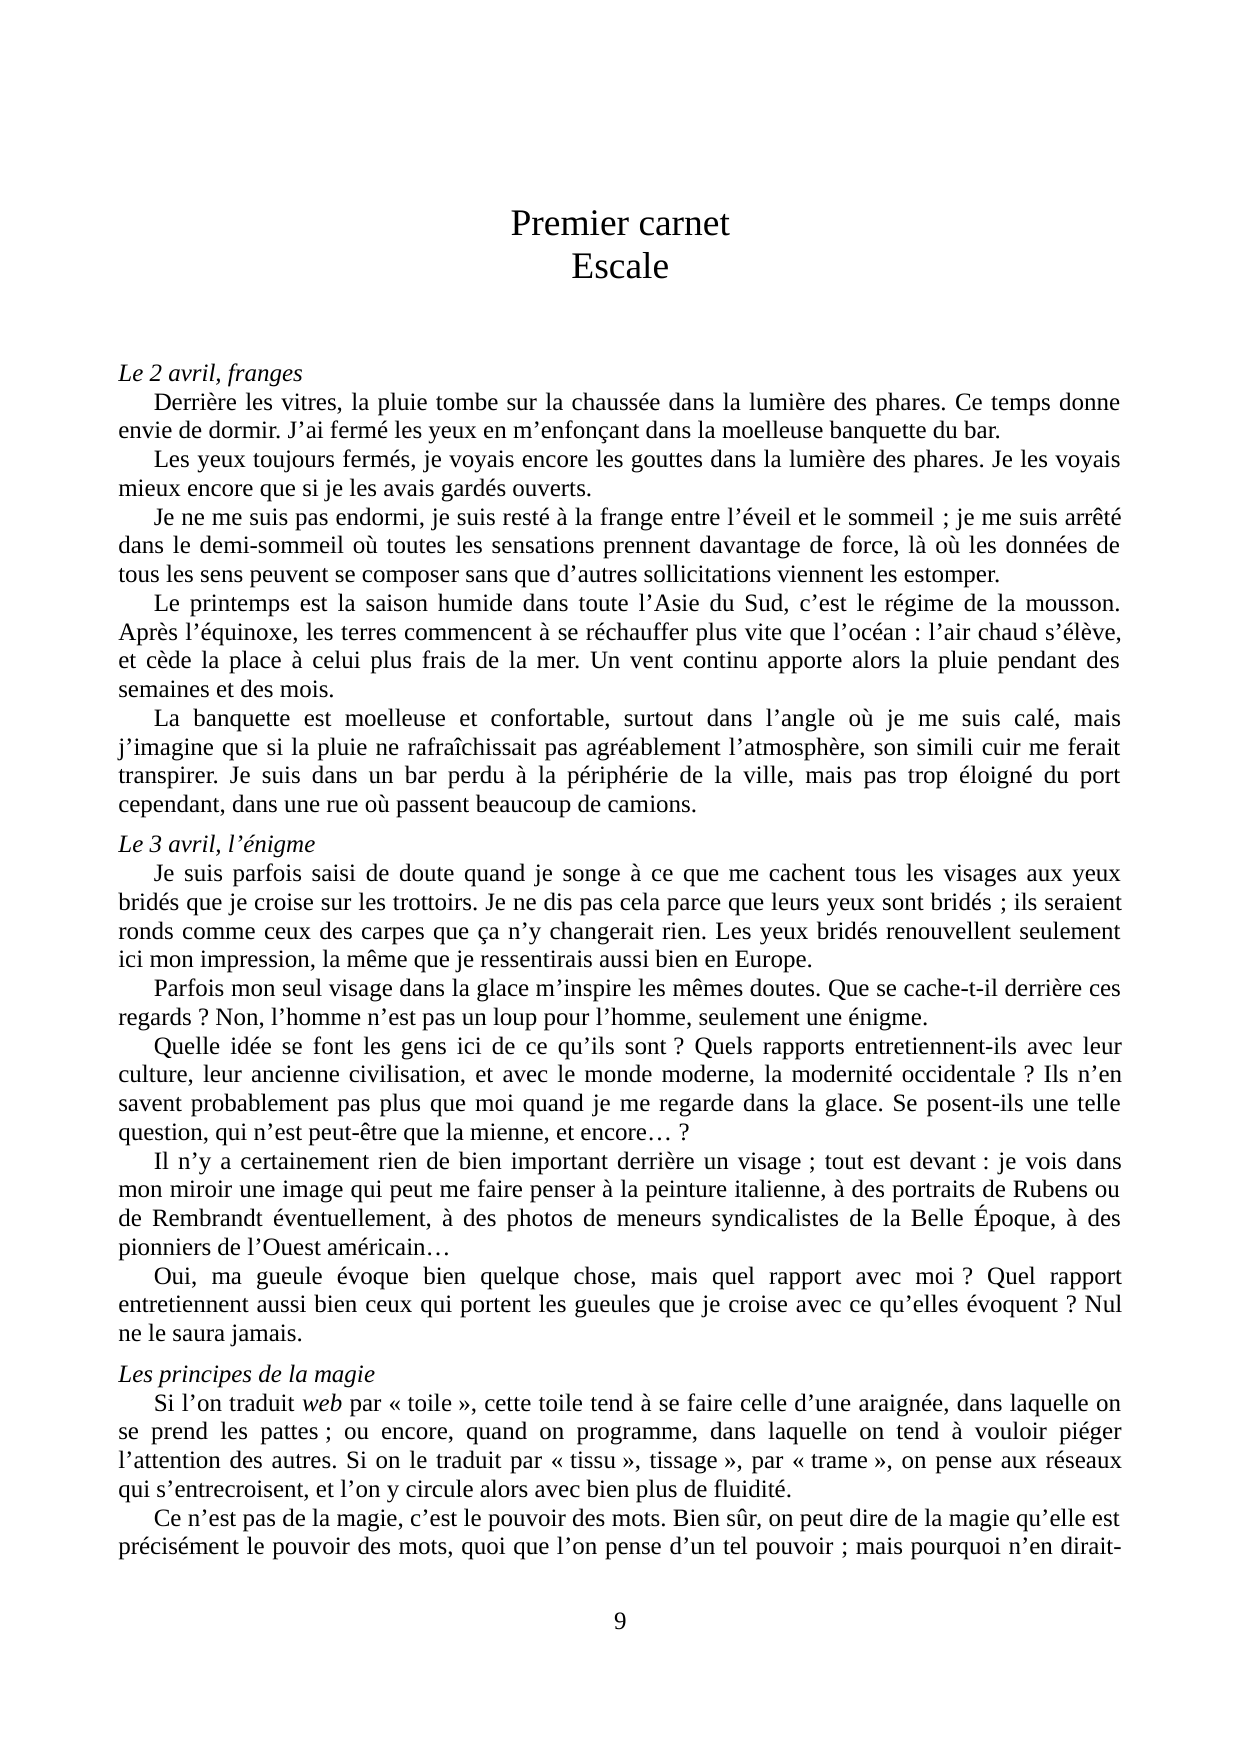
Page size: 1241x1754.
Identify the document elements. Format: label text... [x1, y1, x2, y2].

text Derrière les vitres, la pluie tombe sur la chaussée dans la lumière des phares. Ce temps donne envie de dormir. J’ai fermé les yeux en m’enfonçant dans la moelleuse banquette du bar. [118, 387, 1122, 444]
text Si l’on traduit web par « toile », cette toile tend à se faire celle d’une araignée, dans laquelle on se prend les pattes ; ou encore, quand on programme, dans laquelle on tend à vouloir piéger l’attention des autres. Si on le traduit par « tissu », tissage », par « trame », on pense aux réseaux qui s’entrecroisent, et l’on y circule alors avec bien plus de fluidité. [118, 1388, 1122, 1503]
text Le printemps est la saison humide dans toute l’Asie du Sud, c’est le régime de la mousson. Après l’équinoxe, les terres commencent à se réchauffer plus vite que l’océan : l’air chaud s’élève, et cède la place à celui plus frais de la mer. Un vent continu apporte alors la pluie pendant des semaines et des mois. [118, 588, 1122, 703]
subtitle Le 3 avril, l’énigme [118, 829, 1122, 858]
subtitle Les principes de la magie [118, 1359, 1122, 1388]
text Parfois mon seul visage dans la glace m’inspire les mêmes doutes. Que se cache-t-il derrière ces regards ? Non, l’homme n’est pas un loup pour l’homme, seulement une énigme. [118, 973, 1122, 1031]
text Les yeux toujours fermés, je voyais encore les gouttes dans la lumière des phares. Je les voyais mieux encore que si je les avais gardés ouverts. [118, 444, 1122, 502]
text Je ne me suis pas endormi, je suis resté à la frange entre l’éveil et le sommeil ; je me suis arrêté dans le demi-sommeil où toutes les sensations prennent davantage de force, là où les données de tous les sens peuvent se composer sans que d’autres sollicitations viennent les estomper. [118, 502, 1122, 588]
subtitle Premier carnet Escale [118, 201, 1122, 287]
text Oui, ma gueule évoque bien quelque chose, mais quel rapport avec moi ? Quel rapport entretiennent aussi bien ceux qui portent les gueules que je croise avec ce qu’elles évoquent ? Nul ne le saura jamais. [118, 1261, 1122, 1347]
text Il n’y a certainement rien de bien important derrière un visage ; tout est devant : je vois dans mon miroir une image qui peut me faire penser à la peinture italienne, à des portraits de Rubens ou de Rembrandt éventuellement, à des photos de meneurs syndicalistes de la Belle Époque, à des pionniers de l’Ouest américain… [118, 1146, 1122, 1261]
text Quelle idée se font les gens ici de ce qu’ils sont ? Quels rapports entretiennent-ils avec leur culture, leur ancienne civilisation, et avec le monde moderne, la modernité occidentale ? Ils n’en savent probablement pas plus que moi quand je me regarde dans la glace. Se posent-ils une telle question, qui n’est peut-être que la mienne, et encore… ? [118, 1031, 1122, 1146]
text La banquette est moelleuse et confortable, surtout dans l’angle où je me suis calé, mais j’imagine que si la pluie ne rafraîchissait pas agréablement l’atmosphère, son simili cuir me ferait transpirer. Je suis dans un bar perdu à la périphérie de la ville, mais pas trop éloigné du port cependant, dans une rue où passent beaucoup de camions. [118, 703, 1122, 818]
text Ce n’est pas de la magie, c’est le pouvoir des mots. Bien sûr, on peut dire de la magie qu’elle est précisément le pouvoir des mots, quoi que l’on pense d’un tel pouvoir ; mais pourquoi n’en dirait- [118, 1503, 1122, 1560]
text Je suis parfois saisi de doute quand je songe à ce que me cachent tous les visages aux yeux bridés que je croise sur les trottoirs. Je ne dis pas cela parce que leurs yeux sont bridés ; ils seraient ronds comme ceux des carpes que ça n’y changerait rien. Les yeux bridés renouvellent seulement ici mon impression, la même que je ressentirais aussi bien en Europe. [118, 858, 1122, 973]
subtitle Le 2 avril, franges [118, 358, 1122, 387]
